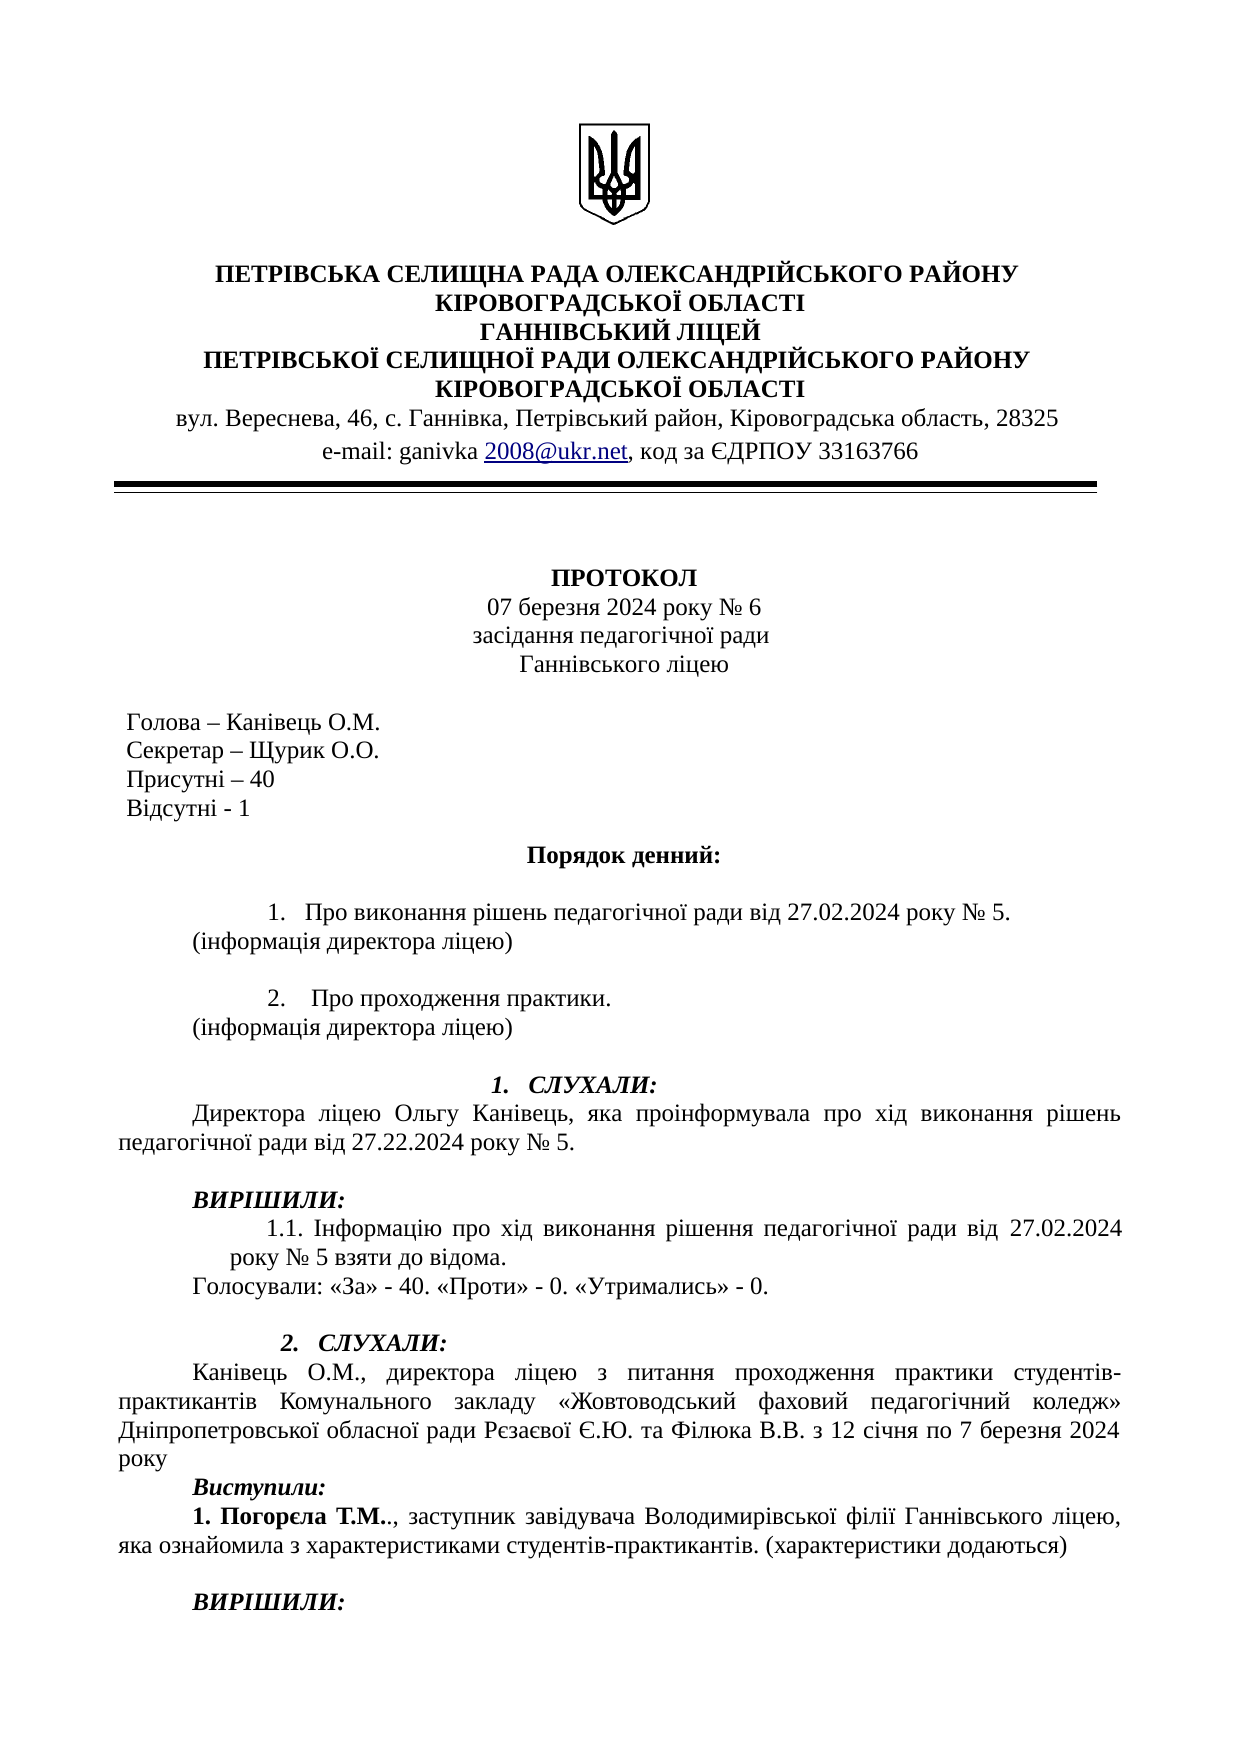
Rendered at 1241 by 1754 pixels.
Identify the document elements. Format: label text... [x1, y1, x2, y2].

text ГАННІВСЬКИЙ ЛІЦЕЙ [118, 317, 1122, 346]
text вул. Вереснева, 46, с. Ганнівка, Петрівський район, Кіровоградська область, 28325 [118, 403, 1122, 432]
text Канівець О.М., директора ліцею з питання проходження практики студентів-практикантів Комунального закладу «Жовтоводський фаховий педагогічний коледж» Дніпропетровської обласної ради Рєзаєвої Є.Ю. та Філюка В.В. з 12 січня по 7 березня 2024 року [118, 1357, 1122, 1472]
text (інформація директора ліцею) [118, 1012, 1122, 1041]
text КІРОВОГРАДСЬКОЇ ОБЛАСТІ [118, 374, 1122, 403]
text Присутні – 40 [126, 764, 1122, 793]
text Виступили: [118, 1472, 1122, 1501]
text ПЕТРІВСЬКА СЕЛИЩНА РАДА ОЛЕКСАНДРІЙСЬКОГО РАЙОНУ [118, 259, 1122, 288]
list СЛУХАЛИ: [417, 1070, 1122, 1098]
text 07 березня 2024 року № 6 [126, 592, 1122, 620]
text Директора ліцею Ольгу Канівець, яка проінформувала про хід виконання рішень педагогічної ради від 27.22.2024 року № 5. [118, 1098, 1122, 1156]
list Інформацію про хід виконання рішення педагогічної ради від 27.02.2024 року № 5 взяти до відома. [192, 1213, 1122, 1271]
text (інформація директора ліцею) [118, 926, 1122, 955]
text ПЕТРІВСЬКОЇ СЕЛИЩНОЇ РАДИ ОЛЕКСАНДРІЙСЬКОГО РАЙОНУ [118, 346, 1122, 374]
text 1. Погорєла Т.М.., заступник завідувача Володимирівської філії Ганнівського ліцею, яка ознайомила з характеристиками студентів-практикантів. (характеристики додаються) [118, 1501, 1122, 1558]
list СЛУХАЛИ: [207, 1328, 1122, 1357]
text ПРОТОКОЛ [126, 553, 1122, 592]
list Про проходження практики. [267, 983, 1122, 1012]
text Порядок денний: [126, 829, 1122, 868]
text e-mail: ganivka 2008@ukr.net, код за ЄДРПОУ 33163766 [118, 436, 1122, 465]
text Відсутні - 1 [126, 793, 1122, 822]
list Про виконання рішень педагогічної ради від 27.02.2024 року № 5. [267, 897, 1122, 926]
text Ганнівського ліцею [126, 649, 1122, 678]
text засідання педагогічної ради [126, 620, 1122, 649]
text ВИРІШИЛИ: [118, 1587, 1122, 1616]
text Секретар – Щурик О.О. [126, 735, 1122, 764]
text Голосували: «За» - 40. «Проти» - 0. «Утримались» - 0. [118, 1271, 1122, 1300]
text ВИРІШИЛИ: [118, 1185, 1122, 1213]
text Голова – Канівець О.М. [126, 707, 1122, 735]
text КІРОВОГРАДСЬКОЇ ОБЛАСТІ [118, 288, 1122, 317]
